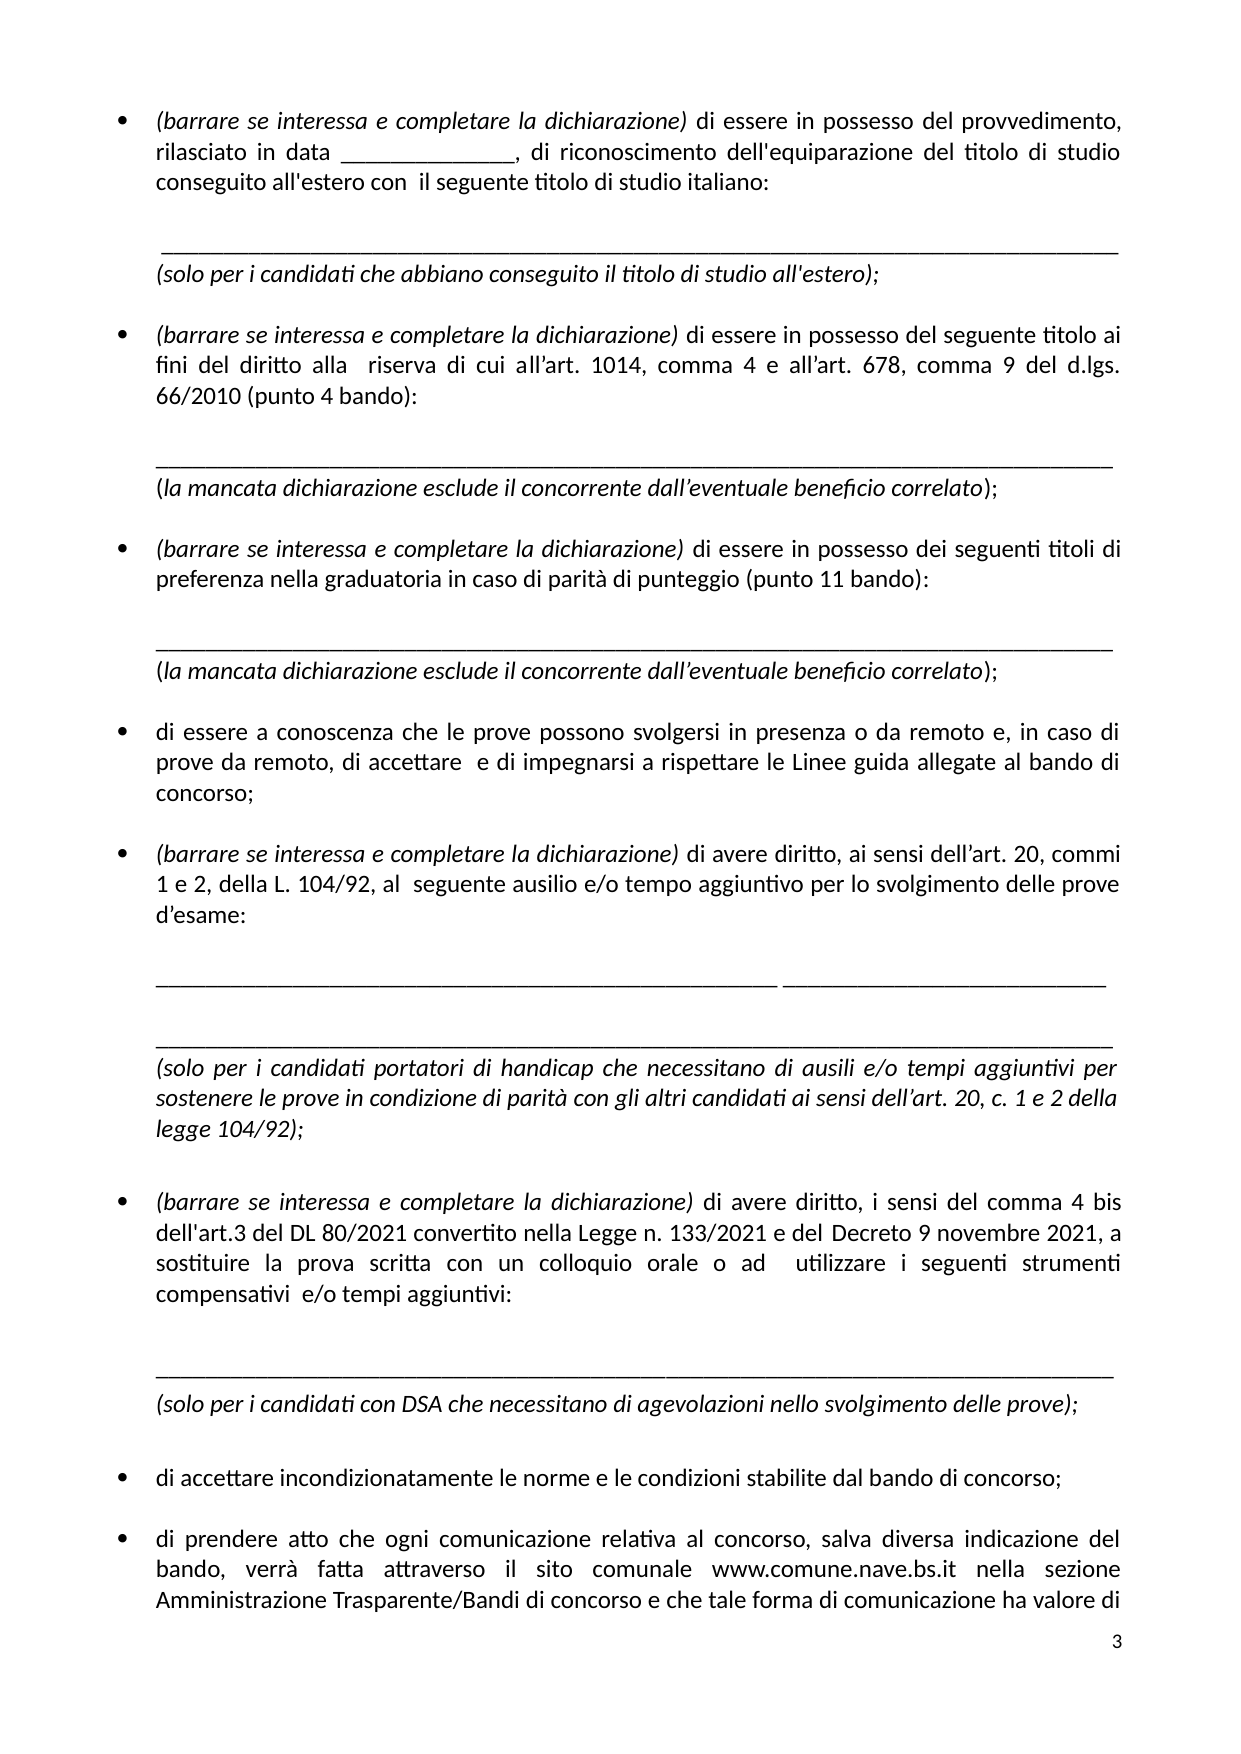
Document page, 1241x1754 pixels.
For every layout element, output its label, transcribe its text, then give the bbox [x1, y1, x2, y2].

list (barrare se interessa e completare la dichiarazione) di avere diritto, ai sensi dell’art. 20, commi 1 e 2, della L. 104/92, al seguente ausilio e/o tempo aggiuntivo per lo svolgimento delle prove d’esame: [118, 838, 1122, 929]
text (solo per i candidati con DSA che necessitano di agevolazioni nello svolgimento delle prove); [156, 1388, 1122, 1419]
list (barrare se interessa e completare la dichiarazione) di essere in possesso dei seguenti titoli di preferenza nella graduatoria in caso di parità di punteggio (punto 11 bando): [118, 533, 1122, 594]
text _____________________________________________________________________________ (solo per i candidati portatori di handicap che necessitano di ausili e/o tempi aggiuntivi per sostenere le prove in condizione di parità con gli altri candidati ai sensi dell’art. 20, c. 1 e 2 della legge 104/92); [156, 1021, 1122, 1143]
list di accettare incondizionatamente le norme e le condizioni stabilite dal bando di concorso; [118, 1462, 1122, 1492]
text _____________________________________________________________________________ [156, 228, 1122, 258]
text (la mancata dichiarazione esclude il concorrente dall’eventuale beneficio correlato); [156, 472, 1122, 502]
text _____________________________________________________________________________ [156, 441, 1122, 472]
list (barrare se interessa e completare la dichiarazione) di essere in possesso del seguente titolo ai fini del diritto alla riserva di cui all’art. 1014, comma 4 e all’art. 678, comma 9 del d.lgs. 66/2010 (punto 4 bando): [118, 319, 1122, 411]
list (barrare se interessa e completare la dichiarazione) di essere in possesso del provvedimento, rilasciato in data ______________, di riconoscimento dell'equiparazione del titolo di studio conseguito all'estero con il seguente titolo di studio italiano: [118, 106, 1122, 197]
list (barrare se interessa e completare la dichiarazione) di avere diritto, i sensi del comma 4 bis dell'art.3 del DL 80/2021 convertito nella Legge n. 133/2021 e del Decreto 9 novembre 2021, a sostituire la prova scritta con un colloquio orale o ad utilizzare i seguenti strumenti compensativi e/o tempi aggiuntivi: [118, 1186, 1122, 1308]
text _____________________________________________________________________________ [156, 1351, 1122, 1382]
list di essere a conoscenza che le prove possono svolgersi in presenza o da remoto e, in caso di prove da remoto, di accettare e di impegnarsi a rispettare le Linee guida allegate al bando di concorso; [118, 716, 1122, 807]
text __________________________________________________ __________________________ [156, 960, 1122, 991]
text (solo per i candidati che abbiano conseguito il titolo di studio all'estero); [156, 258, 1122, 289]
text _____________________________________________________________________________ [156, 624, 1122, 655]
list di prendere atto che ogni comunicazione relativa al concorso, salva diversa indicazione del bando, verrà fatta attraverso il sito comunale www.comune.nave.bs.it nella sezione Amministrazione Trasparente/Bandi di concorso e che tale forma di comunicazione ha valore di [118, 1523, 1122, 1614]
text (la mancata dichiarazione esclude il concorrente dall’eventuale beneficio correlato); [156, 655, 1122, 685]
